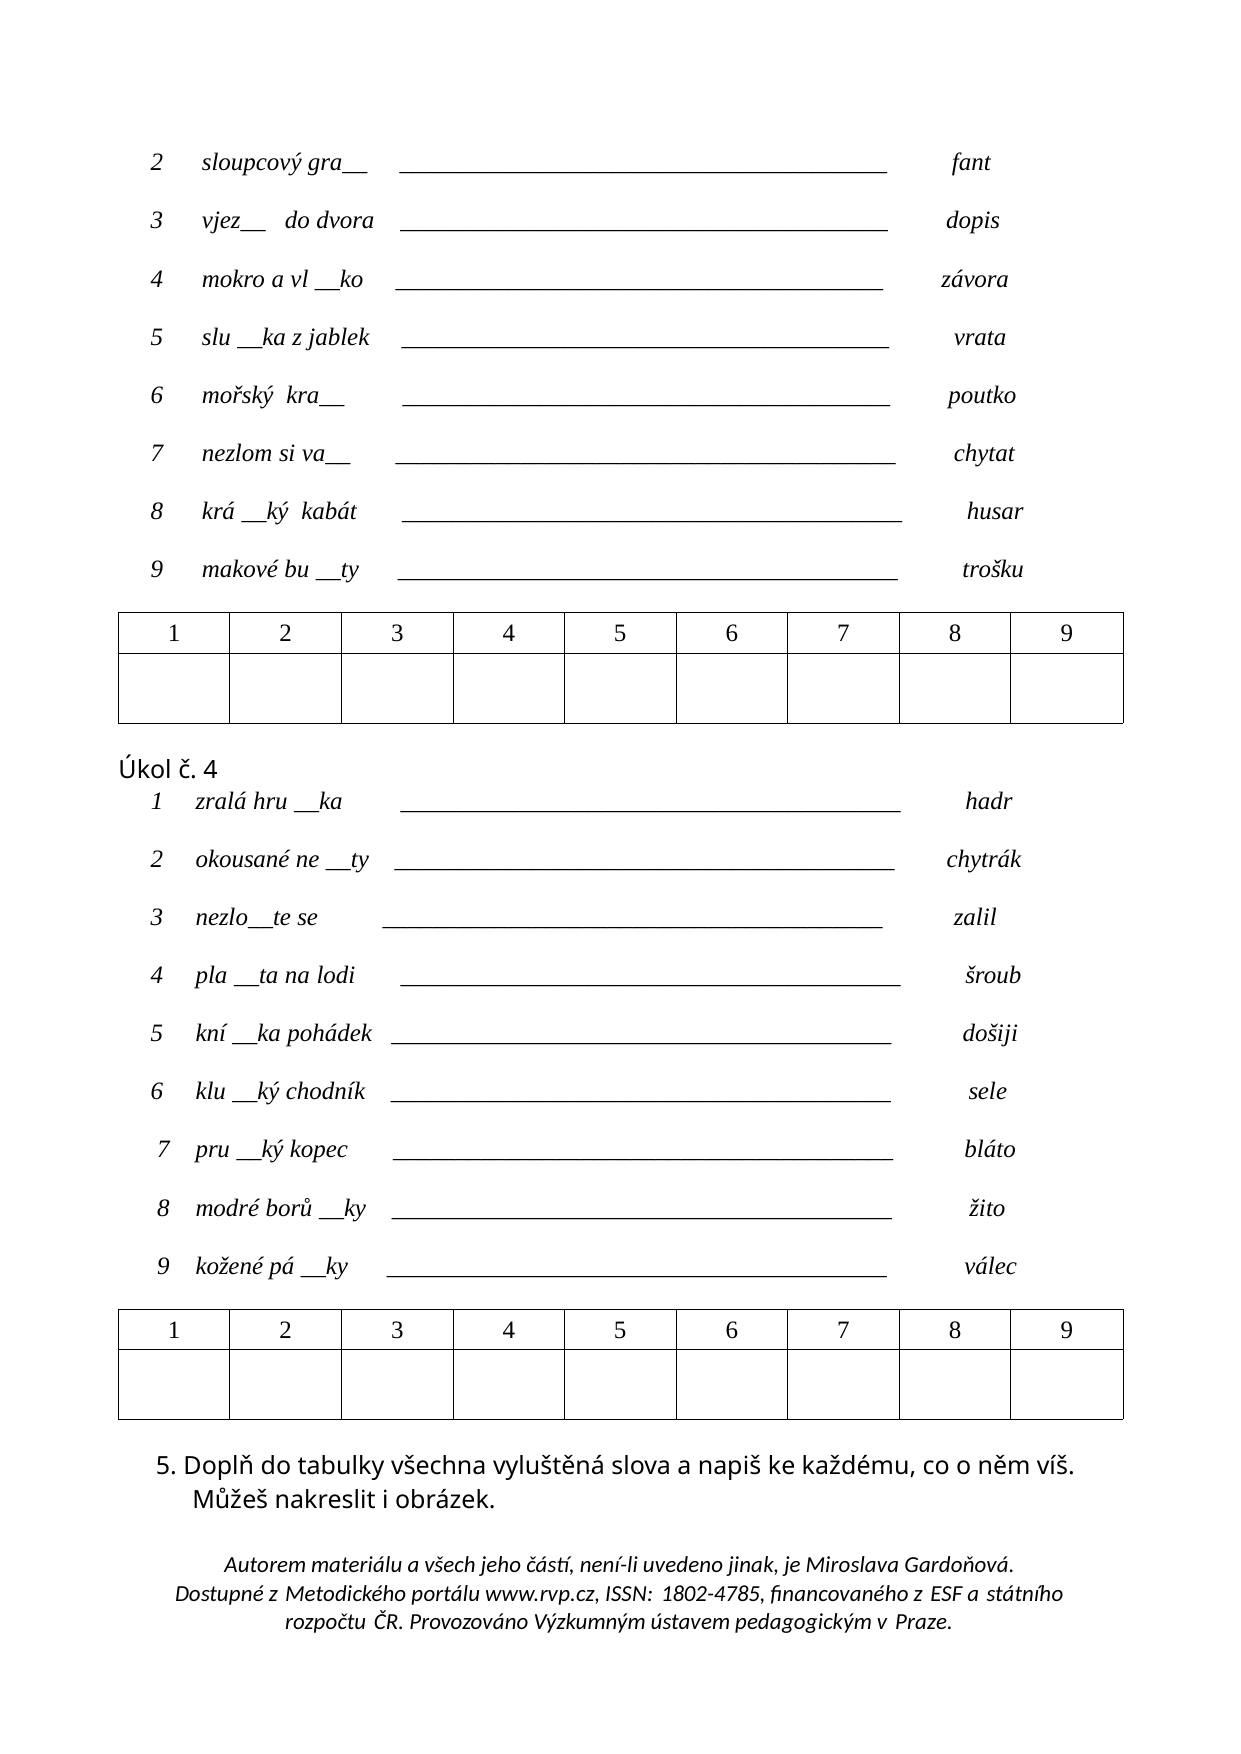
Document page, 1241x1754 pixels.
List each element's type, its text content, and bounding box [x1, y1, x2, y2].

table_header 3 [342, 613, 453, 653]
table_cell [677, 1350, 787, 1419]
text 5. Doplň do tabulky všechna vyluštěná slova a napiš ke každému, co o něm víš. [156, 1448, 1122, 1482]
text 1 zralá hru __ka ________________________________________ hadr [118, 786, 1122, 815]
text 4 pla __ta na lodi ________________________________________ šroub [118, 960, 1122, 989]
table_cell [677, 654, 787, 722]
table_header 1 [119, 613, 229, 653]
table_cell [788, 654, 899, 722]
table_cell [454, 654, 564, 722]
table_cell [342, 654, 453, 722]
text 6 klu __ký chodník ________________________________________ sele [118, 1076, 1122, 1105]
table_header 4 [454, 613, 564, 653]
text 5 kní __ka pohádek ________________________________________ došiji [118, 1018, 1122, 1047]
text 3 vjez__ do dvora _______________________________________ dopis [118, 205, 1122, 234]
table_header 2 [230, 1310, 341, 1349]
table_cell [342, 1350, 453, 1419]
table_header 8 [900, 1310, 1010, 1349]
table_header 8 [900, 613, 1010, 653]
table_cell [1011, 654, 1123, 722]
table_cell [565, 1350, 676, 1419]
table_cell [119, 654, 229, 722]
table_cell [454, 1350, 564, 1419]
table_header 5 [565, 1310, 676, 1349]
text 9 makové bu __ty ________________________________________ trošku [118, 554, 1122, 583]
table_cell [230, 654, 341, 722]
table_cell [900, 654, 1010, 722]
text 9 kožené pá __ky ________________________________________ válec [118, 1251, 1122, 1280]
table_header 9 [1011, 613, 1123, 653]
table_header 1 [119, 1310, 229, 1349]
table_cell [1011, 1350, 1123, 1419]
text Úkol č. 4 [118, 752, 1122, 786]
table_header 6 [677, 613, 787, 653]
table_header 7 [788, 1310, 899, 1349]
table_header 7 [788, 613, 899, 653]
text 3 nezlo__te se ________________________________________ zalil [118, 902, 1122, 931]
table_cell [788, 1350, 899, 1419]
text 2 sloupcový gra__ _______________________________________ fant [118, 147, 1122, 176]
text 7 pru __ký kopec ________________________________________ bláto [118, 1134, 1122, 1163]
table_header 9 [1011, 1310, 1123, 1349]
text 2 okousané ne __ty ________________________________________ chytrák [118, 844, 1122, 873]
table_header 3 [342, 1310, 453, 1349]
text 7 nezlom si va__ ________________________________________ chytat [118, 438, 1122, 467]
table_cell [900, 1350, 1010, 1419]
table_cell [119, 1350, 229, 1419]
text 5 slu __ka z jablek _______________________________________ vrata [118, 322, 1122, 351]
table_header 4 [454, 1310, 564, 1349]
table_cell [565, 654, 676, 722]
text 8 krá __ký kabát ________________________________________ husar [118, 496, 1122, 525]
table_header 5 [565, 613, 676, 653]
table_header 2 [230, 613, 341, 653]
table_header 6 [677, 1310, 787, 1349]
text 8 modré borů __ky ________________________________________ žito [118, 1192, 1122, 1222]
text 6 mořský kra__ _______________________________________ poutko [118, 380, 1122, 409]
table_cell [230, 1350, 341, 1419]
text 4 mokro a vl __ko _______________________________________ závora [118, 263, 1122, 292]
text Můžeš nakreslit i obrázek. [118, 1482, 1122, 1516]
